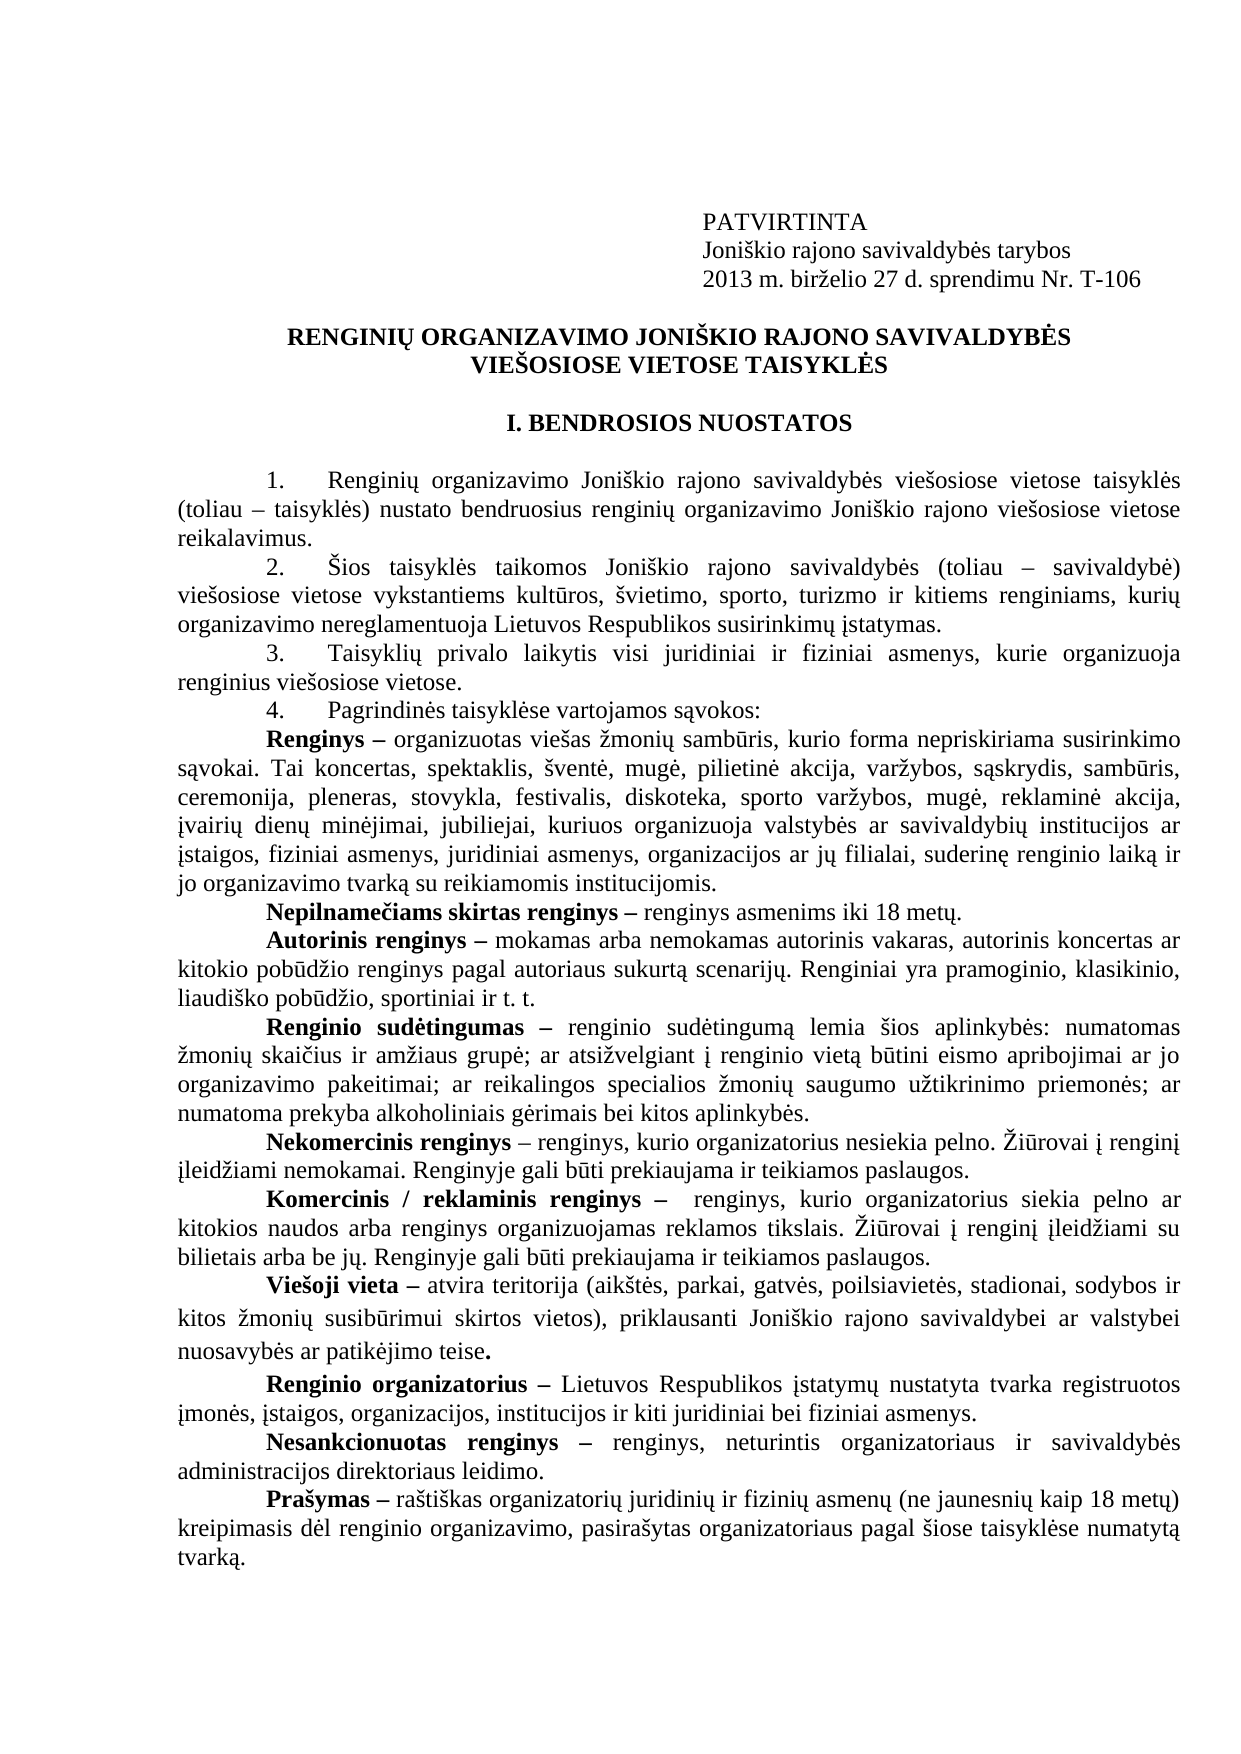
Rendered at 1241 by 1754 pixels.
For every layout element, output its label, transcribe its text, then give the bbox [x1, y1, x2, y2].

text 2. Šios taisyklės taikomos Joniškio rajono savivaldybės (toliau – savivaldybė) viešosiose vietose vykstantiems kultūros, švietimo, sporto, turizmo ir kitiems renginiams, kurių organizavimo nereglamentuoja Lietuvos Respublikos susirinkimų įstatymas. [177, 552, 1181, 638]
text Viešoji vieta – atvira teritorija (aikštės, parkai, gatvės, poilsiavietės, stadionai, sodybos ir kitos žmonių susibūrimui skirtos vietos), priklausanti Joniškio rajono savivaldybei ar valstybei nuosavybės ar patikėjimo teise. [177, 1270, 1181, 1365]
text I. BENDROSIOS NUOSTATOS [177, 408, 1181, 437]
text Renginio organizatorius – Lietuvos Respublikos įstatymų nustatyta tvarka registruotos įmonės, įstaigos, organizacijos, institucijos ir kiti juridiniai bei fiziniai asmenys. [177, 1369, 1181, 1427]
text 2013 m. birželio 27 d. sprendimu Nr. T-106 [702, 264, 1181, 293]
text VIEŠOSIOSE VIETOSE TAISYKLĖS [177, 350, 1181, 379]
text Nesankcionuotas renginys – renginys, neturintis organizatoriaus ir savivaldybės administracijos direktoriaus leidimo. [177, 1427, 1181, 1484]
text 3. Taisyklių privalo laikytis visi juridiniai ir fiziniai asmenys, kurie organizuoja renginius viešosiose vietose. [177, 638, 1181, 695]
text Autorinis renginys – mokamas arba nemokamas autorinis vakaras, autorinis koncertas ar kitokio pobūdžio renginys pagal autoriaus sukurtą scenarijų. Renginiai yra pramoginio, klasikinio, liaudiško pobūdžio, sportiniai ir t. t. [177, 925, 1181, 1012]
text Prašymas – raštiškas organizatorių juridinių ir fizinių asmenų (ne jaunesnių kaip 18 metų) kreipimasis dėl renginio organizavimo, pasirašytas organizatoriaus pagal šiose taisyklėse numatytą tvarką. [177, 1484, 1181, 1571]
text PATVIRTINTA [702, 207, 1181, 235]
text RENGINIŲ ORGANIZAVIMO JONIŠKIO RAJONO SAVIVALDYBĖS [177, 322, 1181, 350]
text Nepilnamečiams skirtas renginys – renginys asmenims iki 18 metų. [177, 897, 1181, 925]
text 4. Pagrindinės taisyklėse vartojamos sąvokos: [177, 695, 1181, 724]
text Komercinis / reklaminis renginys – renginys, kurio organizatorius siekia pelno ar kitokios naudos arba renginys organizuojamas reklamos tikslais. Žiūrovai į renginį įleidžiami su bilietais arba be jų. Renginyje gali būti prekiaujama ir teikiamos paslaugos. [177, 1184, 1181, 1270]
text Renginys – organizuotas viešas žmonių sambūris, kurio forma nepriskiriama susirinkimo sąvokai. Tai koncertas, spektaklis, šventė, mugė, pilietinė akcija, varžybos, sąskrydis, sambūris, ceremonija, pleneras, stovykla, festivalis, diskoteka, sporto varžybos, mugė, reklaminė akcija, įvairių dienų minėjimai, jubiliejai, kuriuos organizuoja valstybės ar savivaldybių institucijos ar įstaigos, fiziniai asmenys, juridiniai asmenys, organizacijos ar jų filialai, suderinę renginio laiką ir jo organizavimo tvarką su reikiamomis institucijomis. [177, 724, 1181, 897]
text Joniškio rajono savivaldybės tarybos [702, 235, 1181, 264]
text Renginio sudėtingumas – renginio sudėtingumą lemia šios aplinkybės: numatomas žmonių skaičius ir amžiaus grupė; ar atsižvelgiant į renginio vietą būtini eismo apribojimai ar jo organizavimo pakeitimai; ar reikalingos specialios žmonių saugumo užtikrinimo priemonės; ar numatoma prekyba alkoholiniais gėrimais bei kitos aplinkybės. [177, 1012, 1181, 1127]
text Nekomercinis renginys – renginys, kurio organizatorius nesiekia pelno. Žiūrovai į renginį įleidžiami nemokamai. Renginyje gali būti prekiaujama ir teikiamos paslaugos. [177, 1127, 1181, 1184]
text 1. Renginių organizavimo Joniškio rajono savivaldybės viešosiose vietose taisyklės (toliau – taisyklės) nustato bendruosius renginių organizavimo Joniškio rajono viešosiose vietose reikalavimus. [177, 465, 1181, 552]
